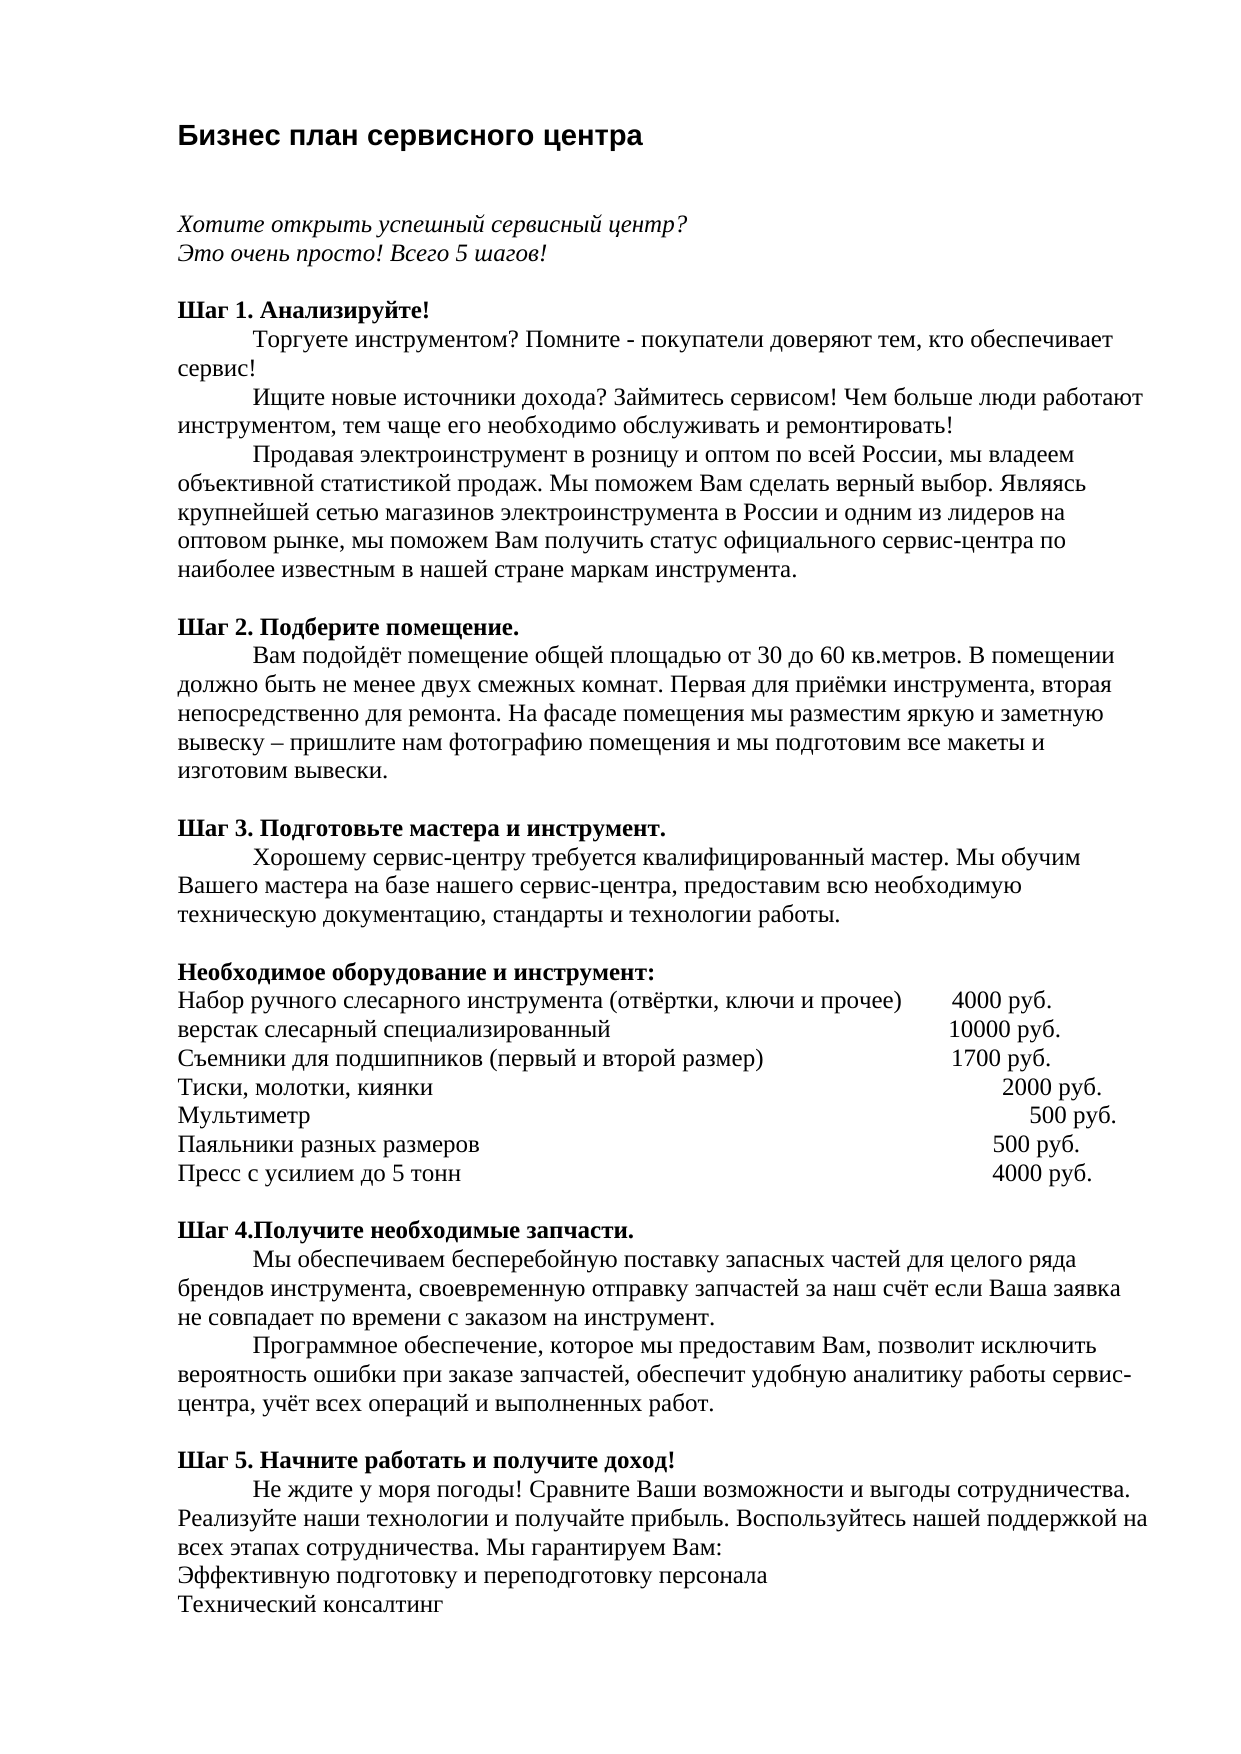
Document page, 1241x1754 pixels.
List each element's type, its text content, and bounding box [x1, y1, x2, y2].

text верстак слесарный специализированный 10000 руб. [177, 1014, 1152, 1043]
text Мультиметр 500 руб. [177, 1100, 1152, 1129]
text Съемники для подшипников (первый и второй размер) 1700 руб. [177, 1043, 1152, 1072]
text Вам подойдёт помещение общей площадью от 30 до 60 кв.метров. В помещении должно быть не менее двух смежных комнат. Первая для приёмки инструмента, вторая непосредственно для ремонта. На фасаде помещения мы разместим яркую и заметную вывеску – пришлите нам фотографию помещения и мы подготовим все макеты и изготовим вывески. [177, 640, 1152, 784]
text Бизнес план сервисного центра [177, 118, 1152, 152]
text Хотите открыть успешный сервисный центр? [177, 209, 1152, 238]
text Программное обеспечение, которое мы предоставим Вам, позволит исключить вероятность ошибки при заказе запчастей, обеспечит удобную аналитику работы сервис-центра, учёт всех операций и выполненных работ. [177, 1330, 1152, 1417]
text Набор ручного слесарного инструмента (отвёртки, ключи и прочее) 4000 руб. [177, 985, 1152, 1014]
text Торгуете инструментом? Помните - покупатели доверяют тем, кто обеспечивает сервис! [177, 324, 1152, 382]
text Шаг 2. Подберите помещение. [177, 612, 1152, 640]
text Пресс с усилием до 5 тонн 4000 руб. [177, 1158, 1152, 1187]
text Мы обеспечиваем бесперебойную поставку запасных частей для целого ряда брендов инструмента, своевременную отправку запчастей за наш счёт если Ваша заявка не совпадает по времени с заказом на инструмент. [177, 1244, 1152, 1330]
text Хорошему сервис-центру требуется квалифицированный мастер. Мы обучим Вашего мастера на базе нашего сервис-центра, предоставим всю необходимую техническую документацию, стандарты и технологии работы. [177, 842, 1152, 928]
text Паяльники разных размеров 500 руб. [177, 1129, 1152, 1158]
text Шаг 3. Подготовьте мастера и инструмент. [177, 813, 1152, 842]
text Шаг 4.Получите необходимые запчасти. [177, 1215, 1152, 1244]
text Продавая электроинструмент в розницу и оптом по всей России, мы владеем объективной статистикой продаж. Мы поможем Вам сделать верный выбор. Являясь крупнейшей сетью магазинов электроинструмента в России и одним из лидеров на оптовом рынке, мы поможем Вам получить статус официального сервис-центра по наиболее известным в нашей стране маркам инструмента. [177, 439, 1152, 583]
text Шаг 1. Анализируйте! [177, 295, 1152, 324]
text Тиски, молотки, киянки 2000 руб. [177, 1072, 1152, 1100]
text Шаг 5. Начните работать и получите доход! [177, 1445, 1152, 1474]
text Технический консалтинг [177, 1589, 1152, 1618]
text Это очень просто! Всего 5 шагов! [177, 238, 1152, 267]
text Необходимое оборудование и инструмент: [177, 957, 1152, 985]
text Ищите новые источники дохода? Займитесь сервисом! Чем больше люди работают инструментом, тем чаще его необходимо обслуживать и ремонтировать! [177, 382, 1152, 439]
text Эффективную подготовку и переподготовку персонала [177, 1560, 1152, 1589]
text Не ждите у моря погоды! Сравните Ваши возможности и выгоды сотрудничества. Реализуйте наши технологии и получайте прибыль. Воспользуйтесь нашей поддержкой на всех этапах сотрудничества. Мы гарантируем Вам: [177, 1474, 1152, 1560]
